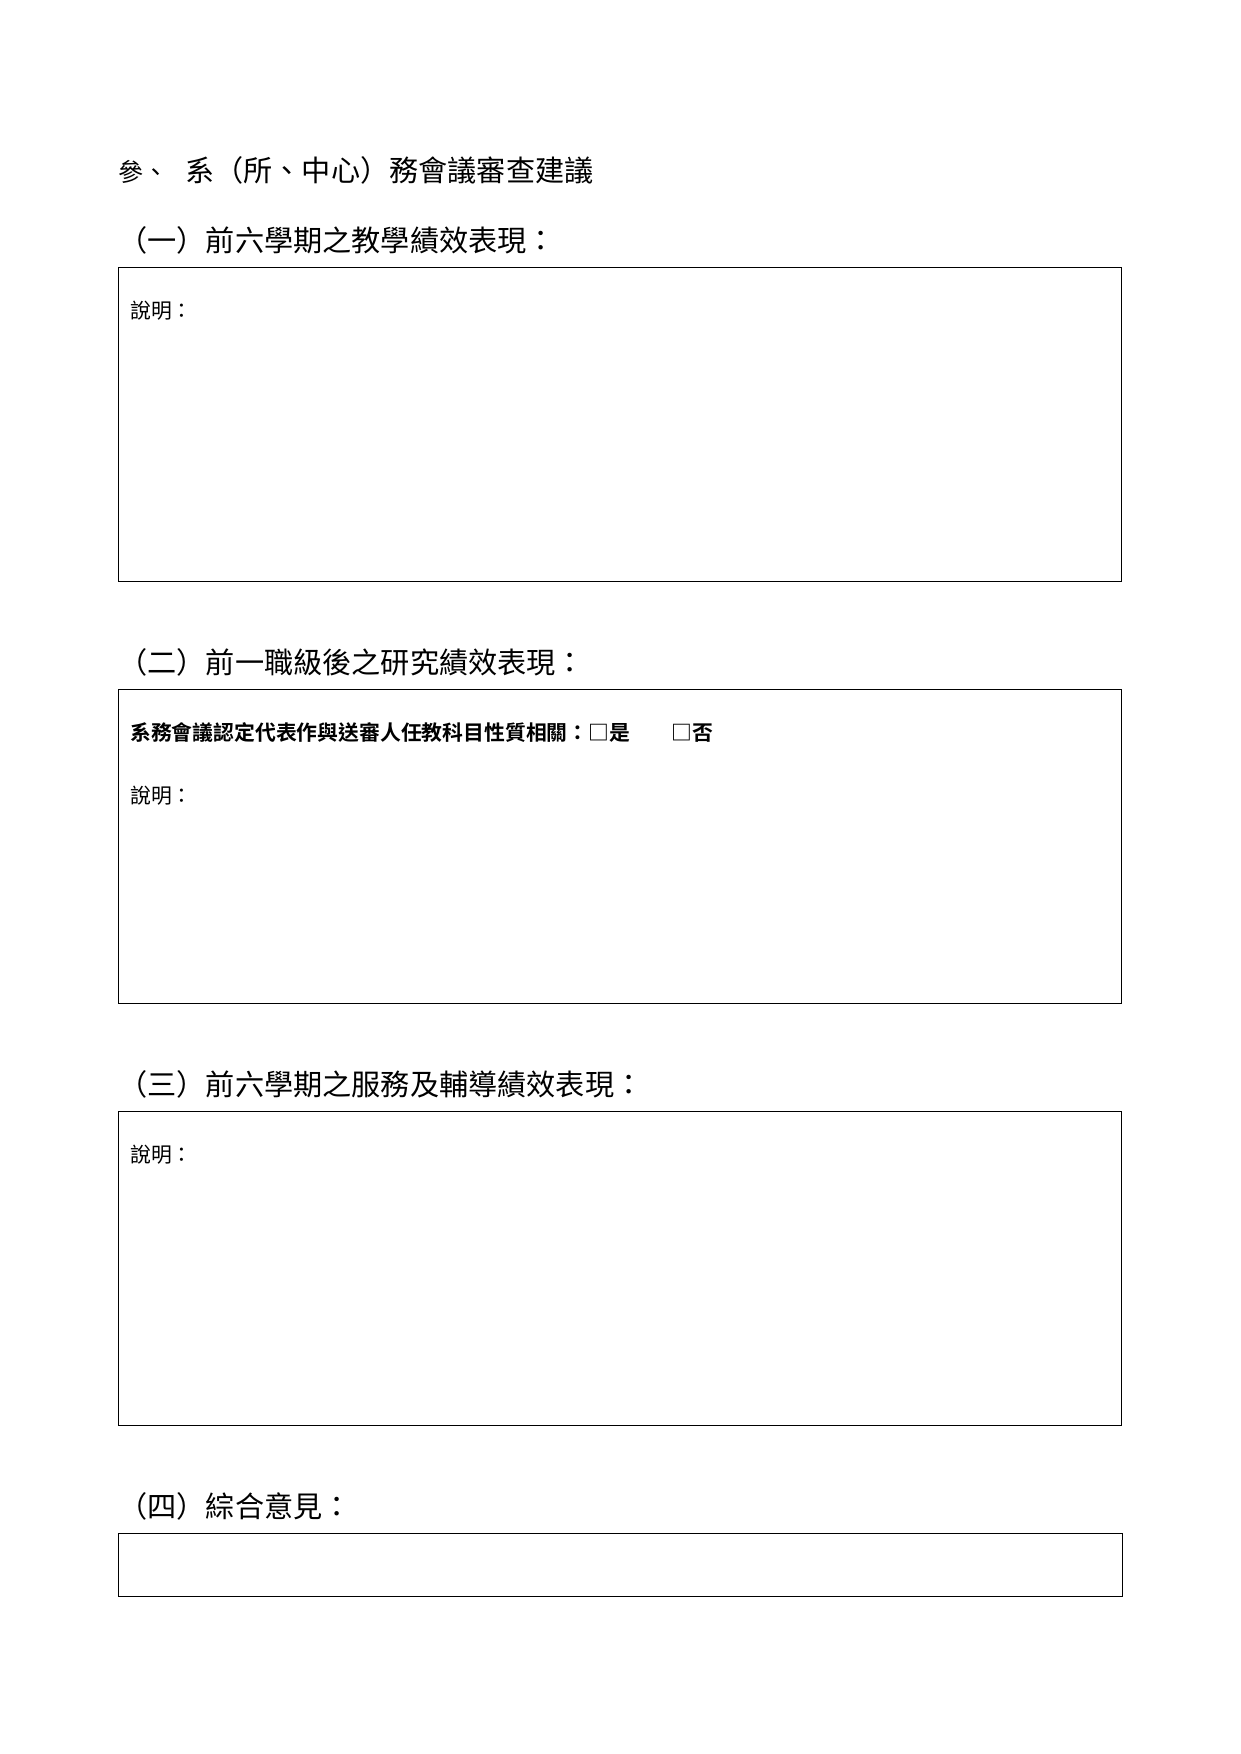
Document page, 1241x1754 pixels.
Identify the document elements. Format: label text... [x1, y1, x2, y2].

table_header 系務會議認定代表作與送審人任教科目性質相關：□是 □否 說明： [119, 690, 1121, 1003]
list 系（所、中心）務會議審查建議 [118, 127, 1122, 189]
table_header [119, 1534, 1122, 1596]
table_header 說明： [119, 268, 1121, 581]
table_header 說明： [119, 1112, 1121, 1425]
text （三）前六學期之服務及輔導績效表現： [118, 1041, 1122, 1104]
text （一）前六學期之教學績效表現： [118, 197, 1122, 259]
text （四）綜合意見： [118, 1463, 1122, 1526]
text （二）前一職級後之研究績效表現： [118, 619, 1122, 682]
